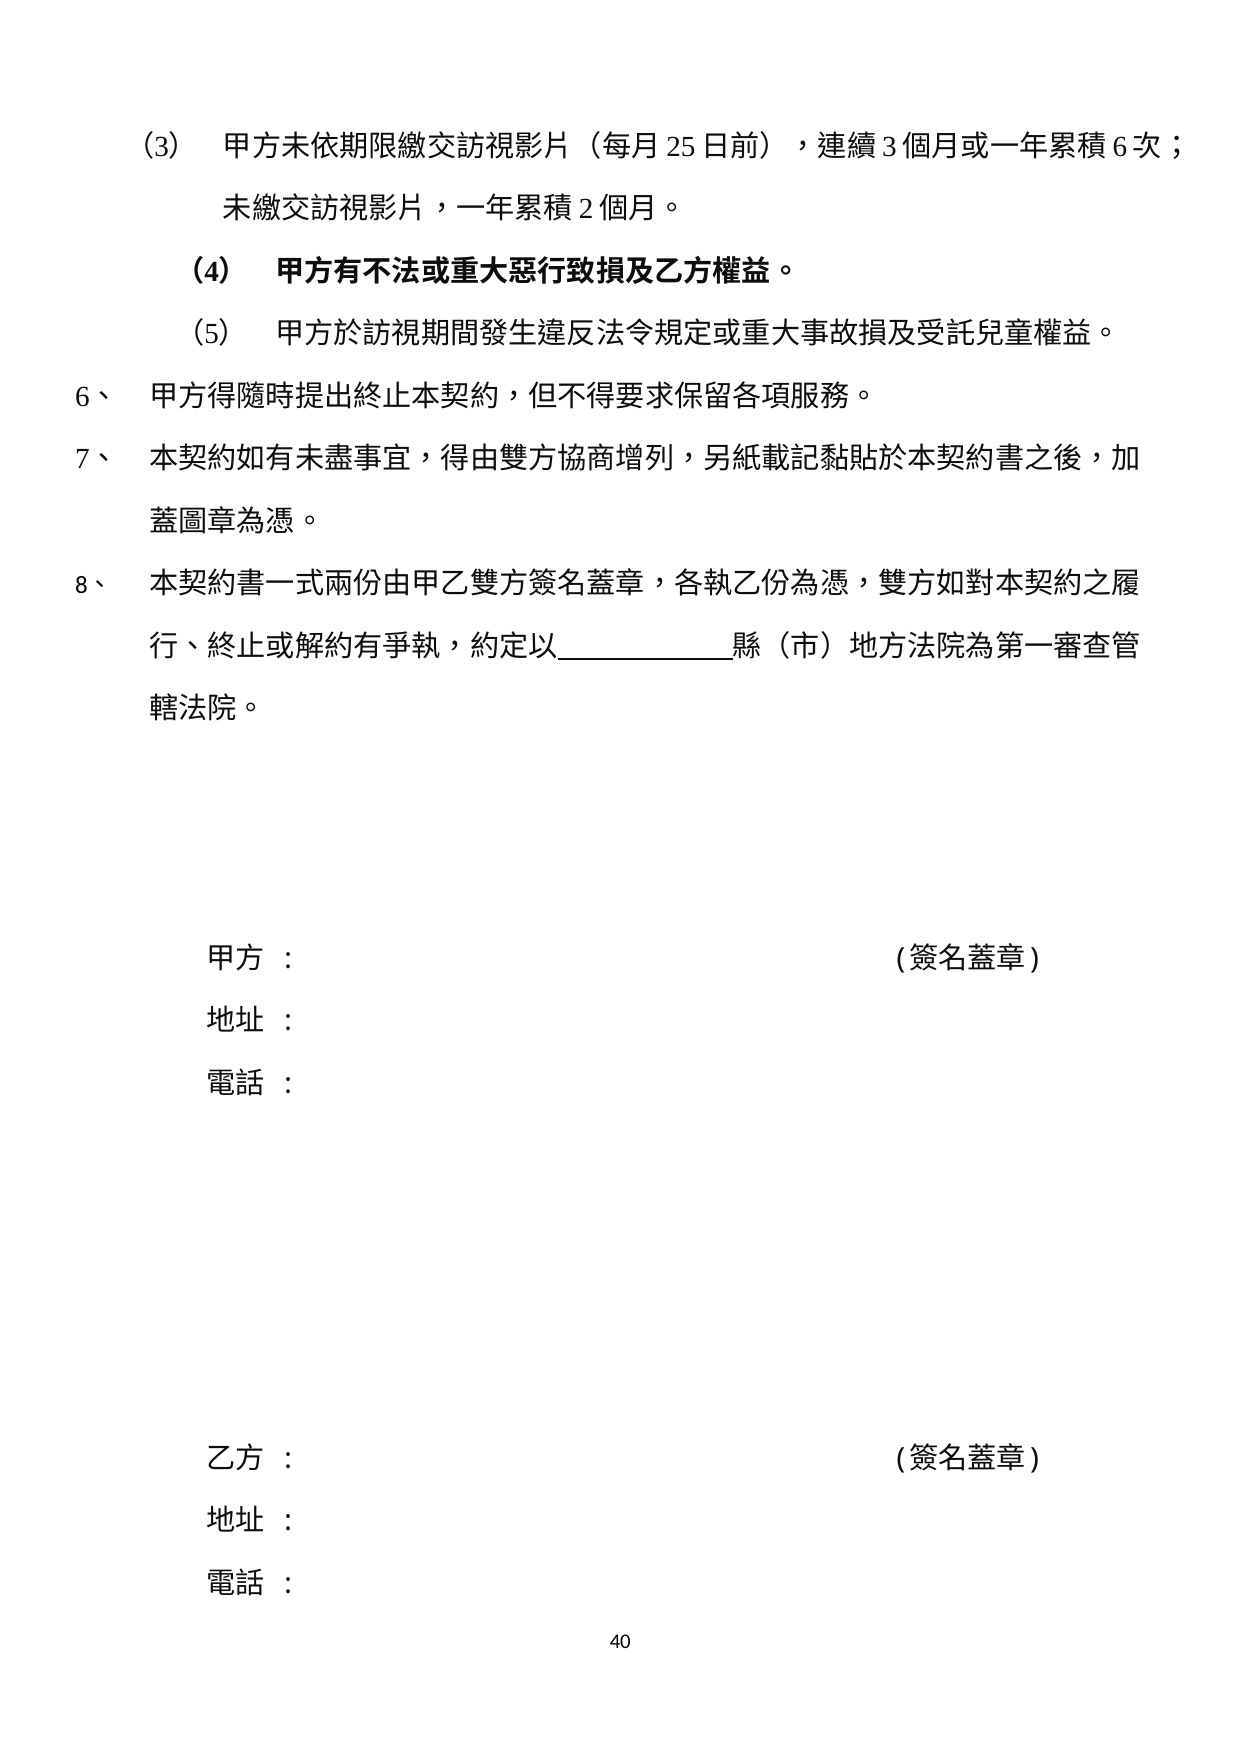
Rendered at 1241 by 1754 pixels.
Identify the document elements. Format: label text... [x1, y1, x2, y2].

text 地址 : [75, 977, 1153, 1039]
list 甲方得隨時提出終止本契約，但不得要求保留各項服務。 [75, 352, 1165, 414]
text 甲方 : (簽名蓋章) [75, 914, 1153, 977]
list 甲方未依期限繳交訪視影片（每月25日前），連續3個月或一年累積6次；未繳交訪視影片，一年累積2個月。 [125, 102, 1165, 227]
list 甲方有不法或重大惡行致損及乙方權益。 [175, 227, 1165, 289]
text 乙方 : (簽名蓋章) [75, 1414, 1153, 1477]
list 本契約書一式兩份由甲乙雙方簽名蓋章，各執乙份為憑，雙方如對本契約之履行、終止或解約有爭執，約定以 縣（市）地方法院為第一審查管轄法院。 [75, 539, 1165, 727]
list 甲方於訪視期間發生違反法令規定或重大事故損及受託兒童權益。 [175, 289, 1165, 352]
text 電話 : [75, 1539, 1153, 1602]
list 本契約如有未盡事宜，得由雙方協商增列，另紙載記黏貼於本契約書之後，加蓋圖章為憑。 [75, 414, 1165, 539]
text 電話 : [75, 1039, 1153, 1102]
text 地址 : [75, 1477, 1153, 1539]
